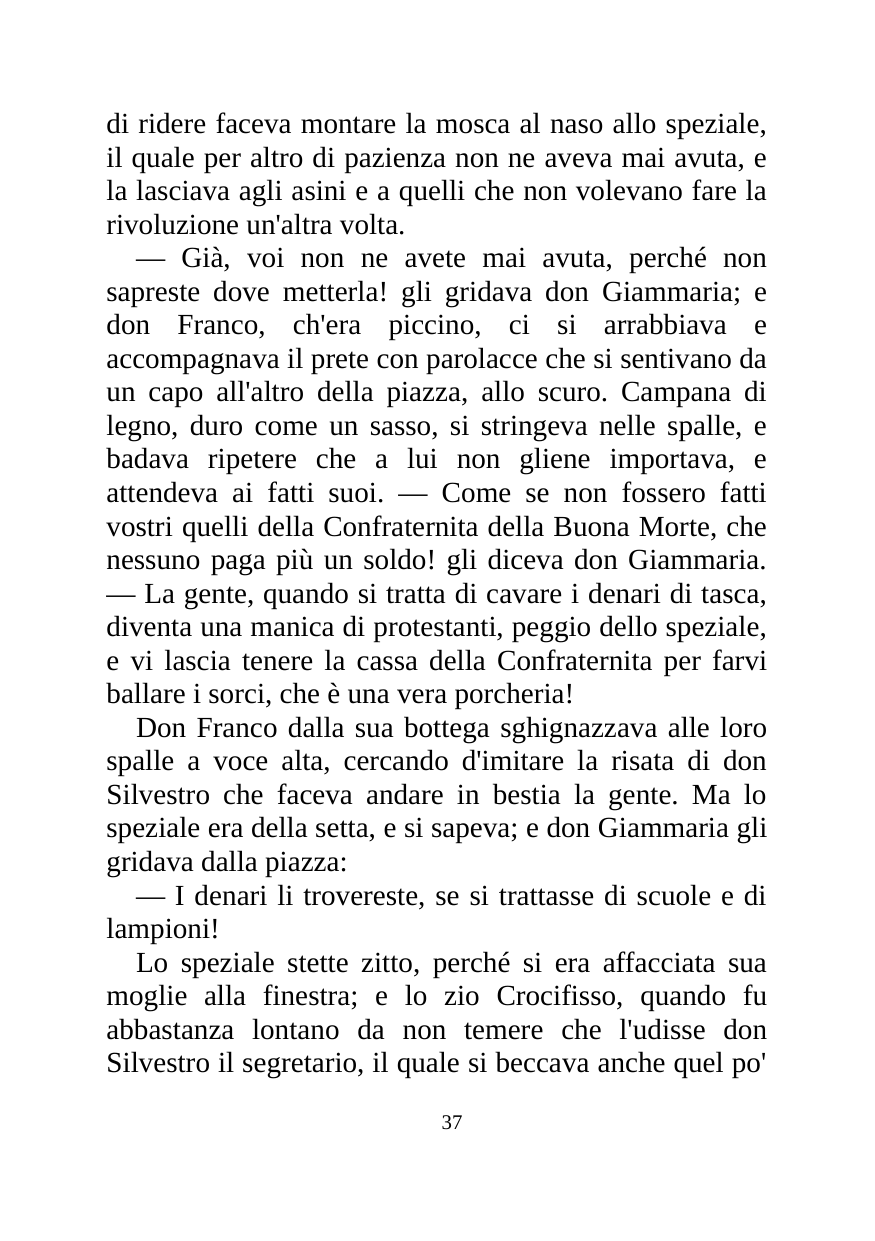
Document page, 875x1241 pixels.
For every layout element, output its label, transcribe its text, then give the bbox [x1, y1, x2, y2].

text — Già, voi non ne avete mai avuta, perché non sapreste dove metterla! gli gridava don Giammaria; e don Franco, ch'era piccino, ci si arrabbiava e accompagnava il prete con parolacce che si sentivano da un capo all'altro della piazza, allo scuro. Campana di legno, duro come un sasso, si stringeva nelle spalle, e badava ripetere che a lui non gliene importava, e attendeva ai fatti suoi. — Come se non fossero fatti vostri quelli della Confraternita della Buona Morte, che nessuno paga più un soldo! gli diceva don Giammaria. — La gente, quando si tratta di cavare i denari di tasca, diventa una manica di protestanti, peggio dello speziale, e vi lascia tenere la cassa della Confraternita per farvi ballare i sorci, che è una vera porcheria! [106, 240, 768, 710]
text Lo speziale stette zitto, perché si era affacciata sua moglie alla finestra; e lo zio Crocifisso, quando fu abbastanza lontano da non temere che l'udisse don Silvestro il segretario, il quale si beccava anche quel po' [106, 945, 768, 1079]
text Don Franco dalla sua bottega sghignazzava alle loro spalle a voce alta, cercando d'imitare la risata di don Silvestro che faceva andare in bestia la gente. Ma lo speziale era della setta, e si sapeva; e don Giammaria gli gridava dalla piazza: [106, 710, 768, 878]
text di ridere faceva montare la mosca al naso allo speziale, il quale per altro di pazienza non ne aveva mai avuta, e la lasciava agli asini e a quelli che non volevano fare la rivoluzione un'altra volta. [106, 106, 768, 240]
text — I denari li trovereste, se si trattasse di scuole e di lampioni! [106, 878, 768, 945]
